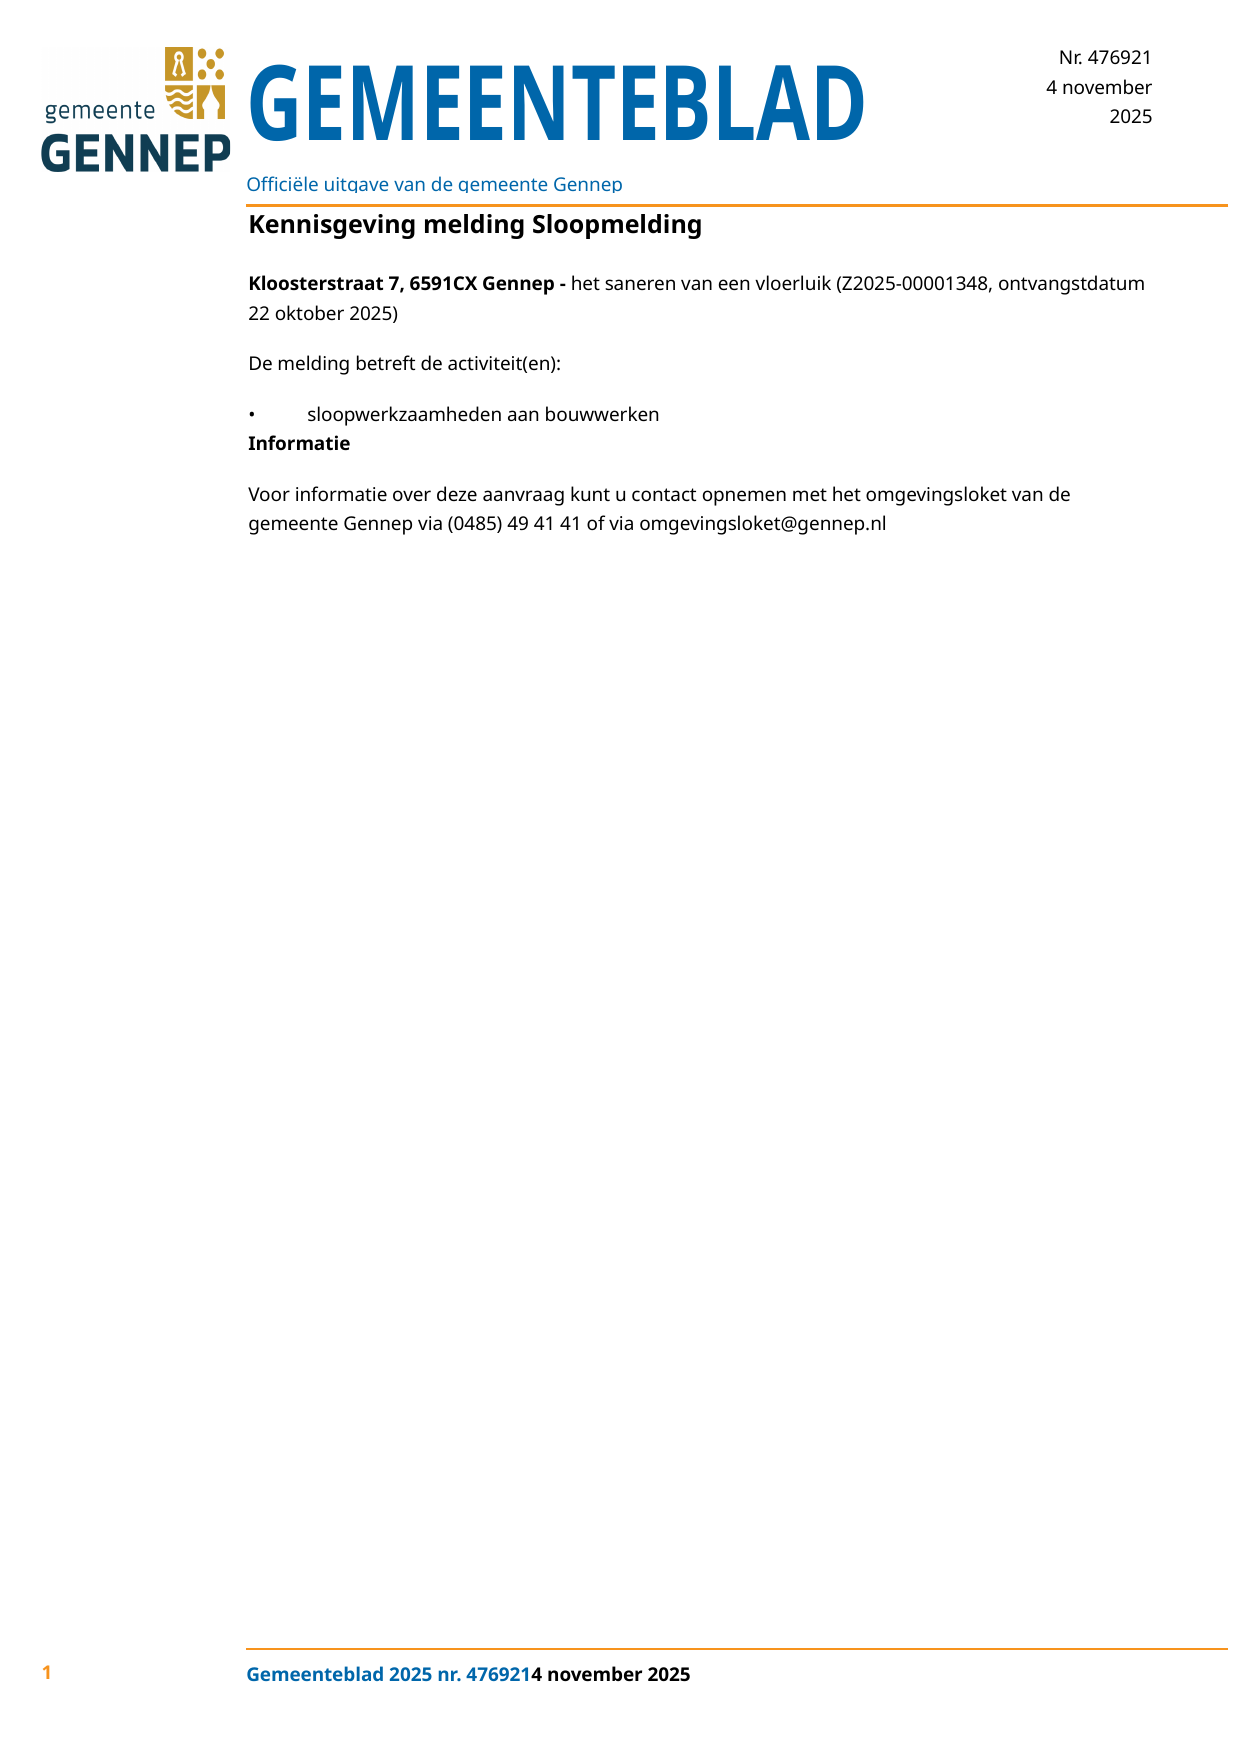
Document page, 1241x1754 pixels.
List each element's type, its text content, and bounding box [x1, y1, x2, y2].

text Kennisgeving melding Sloopmelding [248, 207, 1152, 241]
text Voor informatie over deze aanvraag kunt u contact opnemen met het omgevingsloket van de gemeente Gennep via (0485) 49 41 41 of via omgevingsloket@gennep.nl [248, 481, 1152, 536]
text De melding betreft de activiteit(en): [248, 350, 1152, 376]
list sloopwerkzaamheden aan bouwwerken [248, 401, 1152, 426]
text Informatie [248, 430, 1152, 456]
picture [41, 47, 231, 172]
text Kloosterstraat 7, 6591CX Gennep - het saneren van een vloerluik (Z2025-00001348, ontvangstdatum 22 oktober 2025) [248, 270, 1152, 326]
